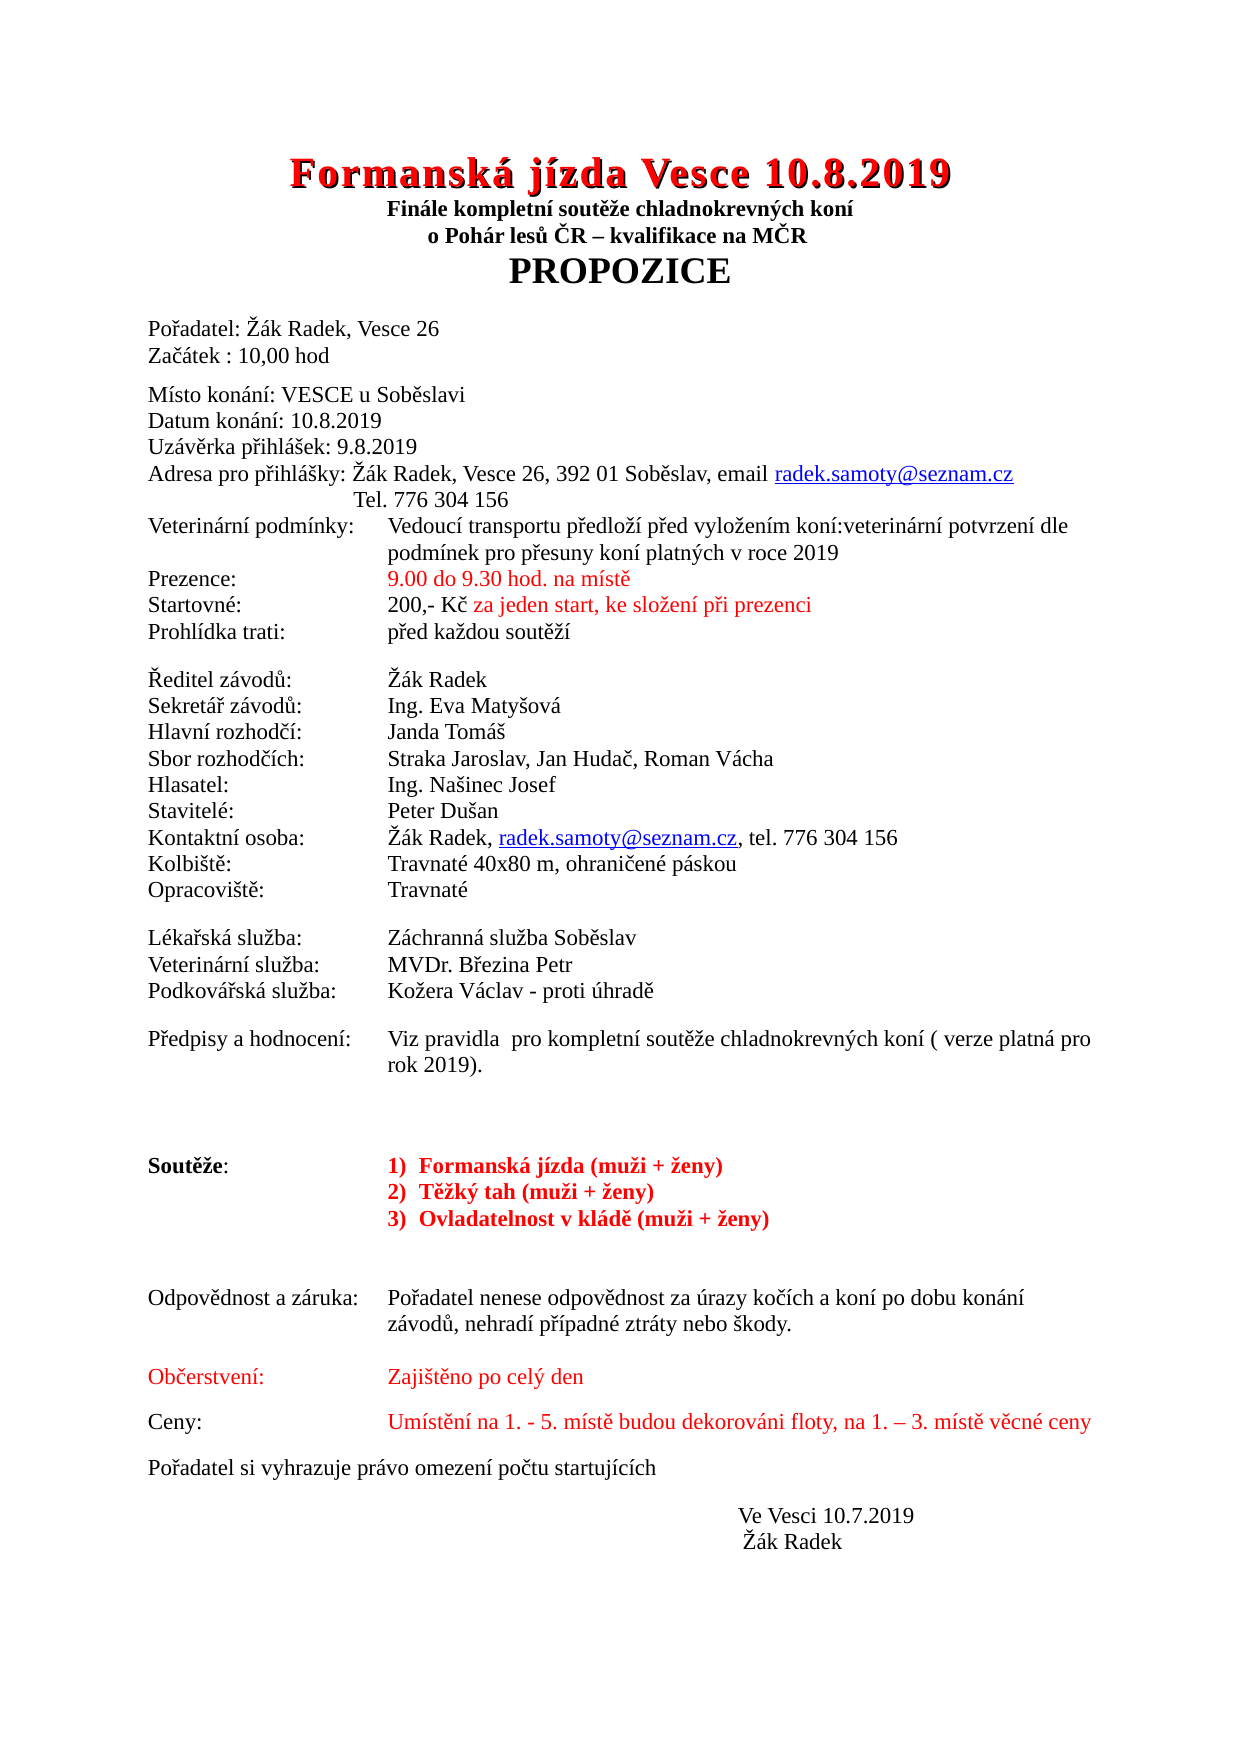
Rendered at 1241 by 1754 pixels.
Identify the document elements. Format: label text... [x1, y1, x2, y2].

title Finále kompletní soutěže chladnokrevných koní [148, 196, 1093, 222]
text 2) Těžký tah (muži + ženy) [148, 1178, 1093, 1205]
text Adresa pro přihlášky: Žák Radek, Vesce 26, 392 01 Soběslav, email radek.samoty@seznam.cz [148, 460, 1093, 486]
text Předpisy a hodnocení: Viz pravidla pro kompletní soutěže chladnokrevných koní ( verze platná pro rok 2019). [148, 1025, 1093, 1078]
title Formanská jízda Vesce 10.8.2019 [148, 148, 1093, 196]
text Hlavní rozhodčí: Janda Tomáš [148, 718, 1093, 745]
text Pořadatel si vyhrazuje právo omezení počtu startujících [148, 1454, 1093, 1480]
text Opracoviště: Travnaté [148, 877, 1093, 903]
text Sbor rozhodčích: Straka Jaroslav, Jan Hudač, Roman Vácha [148, 745, 1093, 771]
text Odpovědnost a záruka: Pořadatel nenese odpovědnost za úrazy kočích a koní po dobu konání závodů, nehradí případné ztráty nebo škody. [148, 1284, 1093, 1337]
text Pořadatel: Žák Radek, Vesce 26 [148, 315, 1093, 342]
text Veterinární služba: MVDr. Březina Petr [148, 951, 1093, 977]
text Kolbiště: Travnaté 40x80 m, ohraničené páskou [148, 850, 1093, 877]
text Ředitel závodů: Žák Radek [148, 666, 1093, 692]
text Datum konání: 10.8.2019 [148, 407, 1093, 433]
text Prezence: 9.00 do 9.30 hod. na místě [148, 565, 1093, 591]
text 3) Ovladatelnost v kládě (muži + ženy) [148, 1205, 1093, 1231]
title PROPOZICE [148, 248, 1093, 291]
text Prohlídka trati: před každou soutěží [148, 618, 1093, 644]
text Ceny: Umístění na 1. - 5. místě budou dekorováni floty, na 1. – 3. místě věcné ceny [148, 1408, 1093, 1435]
text Veterinární podmínky: Vedoucí transportu předloží před vyložením koní:veterinární potvrzení dle podmínek pro přesuny koní platných v roce 2019 [148, 512, 1093, 565]
text Občerstvení: Zajištěno po celý den [148, 1363, 1093, 1389]
text Začátek : 10,00 hod [148, 342, 1093, 368]
text Místo konání: VESCE u Soběslavi [148, 381, 1093, 407]
text Lékařská služba: Záchranná služba Soběslav [148, 924, 1093, 951]
title o Pohár lesů ČR – kvalifikace na MČR [148, 222, 1093, 248]
text Kontaktní osoba: Žák Radek, radek.samoty@seznam.cz, tel. 776 304 156 [148, 824, 1093, 850]
text Soutěže: 1) Formanská jízda (muži + ženy) [148, 1152, 1093, 1178]
text Startovné: 200,- Kč za jeden start, ke složení při prezenci [148, 591, 1093, 618]
text Podkovářská služba: Kožera Václav - proti úhradě [148, 977, 1093, 1003]
text Uzávěrka přihlášek: 9.8.2019 [148, 433, 1093, 460]
text Ve Vesci 10.7.2019 [148, 1502, 1093, 1528]
text Žák Radek [148, 1528, 1093, 1554]
text Tel. 776 304 156 [148, 486, 1093, 512]
text Sekretář závodů: Ing. Eva Matyšová [148, 692, 1093, 718]
text Stavitelé: Peter Dušan [148, 797, 1093, 824]
text Hlasatel: Ing. Našinec Josef [148, 771, 1093, 797]
